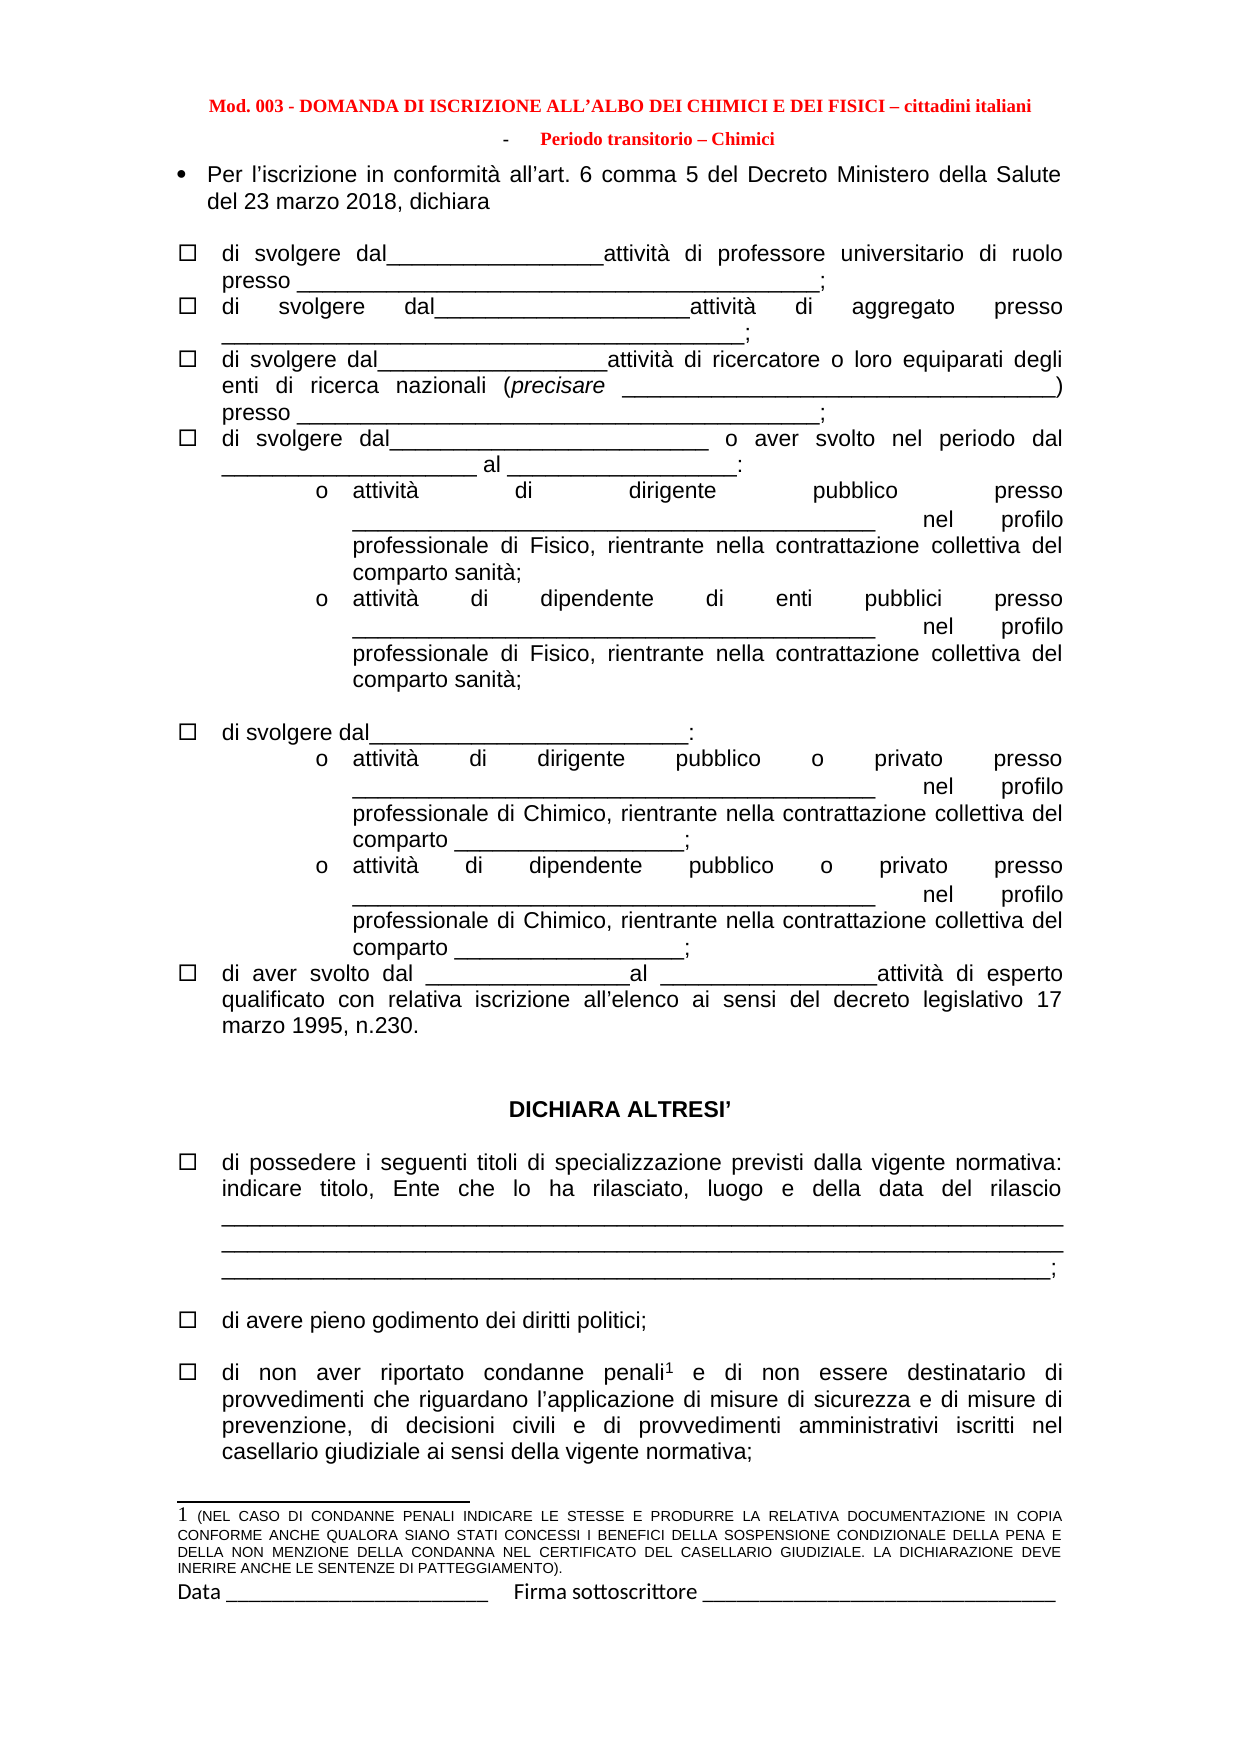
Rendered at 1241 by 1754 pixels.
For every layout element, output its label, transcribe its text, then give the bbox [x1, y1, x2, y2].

list di avere pieno godimento dei diritti politici; [177, 1307, 1063, 1333]
list di svolgere dal__________________attività di ricercatore o loro equiparati degli enti di ricerca nazionali (precisare __________________________________) presso _________________________________________; [177, 346, 1063, 425]
list di aver svolto dal ________________al _________________attività di esperto qualificato con relativa iscrizione all’elenco ai sensi del decreto legislativo 17 marzo 1995, n.230. [177, 960, 1063, 1039]
text DICHIARA ALTRESI’ [177, 1096, 1063, 1122]
list di possedere i seguenti titoli di specializzazione previsti dalla vigente normativa: indicare titolo, Ente che lo ha rilasciato, luogo e della data del rilascio _____________________________________________________________________________________________________________________________________________________________________________________________________; [177, 1148, 1063, 1280]
list attività di dirigente pubblico presso _________________________________________ nel profilo professionale di Fisico, rientrante nella contrattazione collettiva del comparto sanità; [315, 477, 1063, 585]
list attività di dirigente pubblico o privato presso _________________________________________ nel profilo professionale di Chimico, rientrante nella contrattazione collettiva del comparto __________________; [315, 745, 1063, 852]
list di svolgere dal_________________________ o aver svolto nel periodo dal ____________________ al __________________: [177, 425, 1063, 477]
list di svolgere dal_________________________: [177, 719, 1063, 745]
list attività di dipendente di enti pubblici presso _________________________________________ nel profilo professionale di Fisico, rientrante nella contrattazione collettiva del comparto sanità; [315, 585, 1063, 692]
list attività di dipendente pubblico o privato presso _________________________________________ nel profilo professionale di Chimico, rientrante nella contrattazione collettiva del comparto __________________; [315, 852, 1063, 960]
list di svolgere dal_________________attività di professore universitario di ruolo presso _________________________________________; [177, 240, 1063, 293]
list di non aver riportato condanne penali e di non essere destinatario di provvedimenti che riguardano l’applicazione di misure di sicurezza e di misure di prevenzione, di decisioni civili e di provvedimenti amministrativi iscritti nel casellario giudiziale ai sensi della vigente normativa; [177, 1359, 1063, 1465]
list di svolgere dal____________________attività di aggregato presso _________________________________________; [177, 293, 1063, 346]
list Per l’iscrizione in conformità all’art. 6 comma 5 del Decreto Ministero della Salute del 23 marzo 2018, dichiara [177, 161, 1063, 214]
list (NEL CASO DI CONDANNE PENALI INDICARE LE STESSE E PRODURRE LA RELATIVA DOCUMENTAZIONE IN COPIA CONFORME ANCHE QUALORA SIANO STATI CONCESSI I BENEFICI DELLA SOSPENSIONE CONDIZIONALE DELLA PENA E DELLA NON MENZIONE DELLA CONDANNA NEL CERTIFICATO DEL CASELLARIO GIUDIZIALE. LA DICHIARAZIONE DEVE INERIRE ANCHE LE SENTENZE DI PATTEGGIAMENTO). [177, 1502, 1063, 1577]
